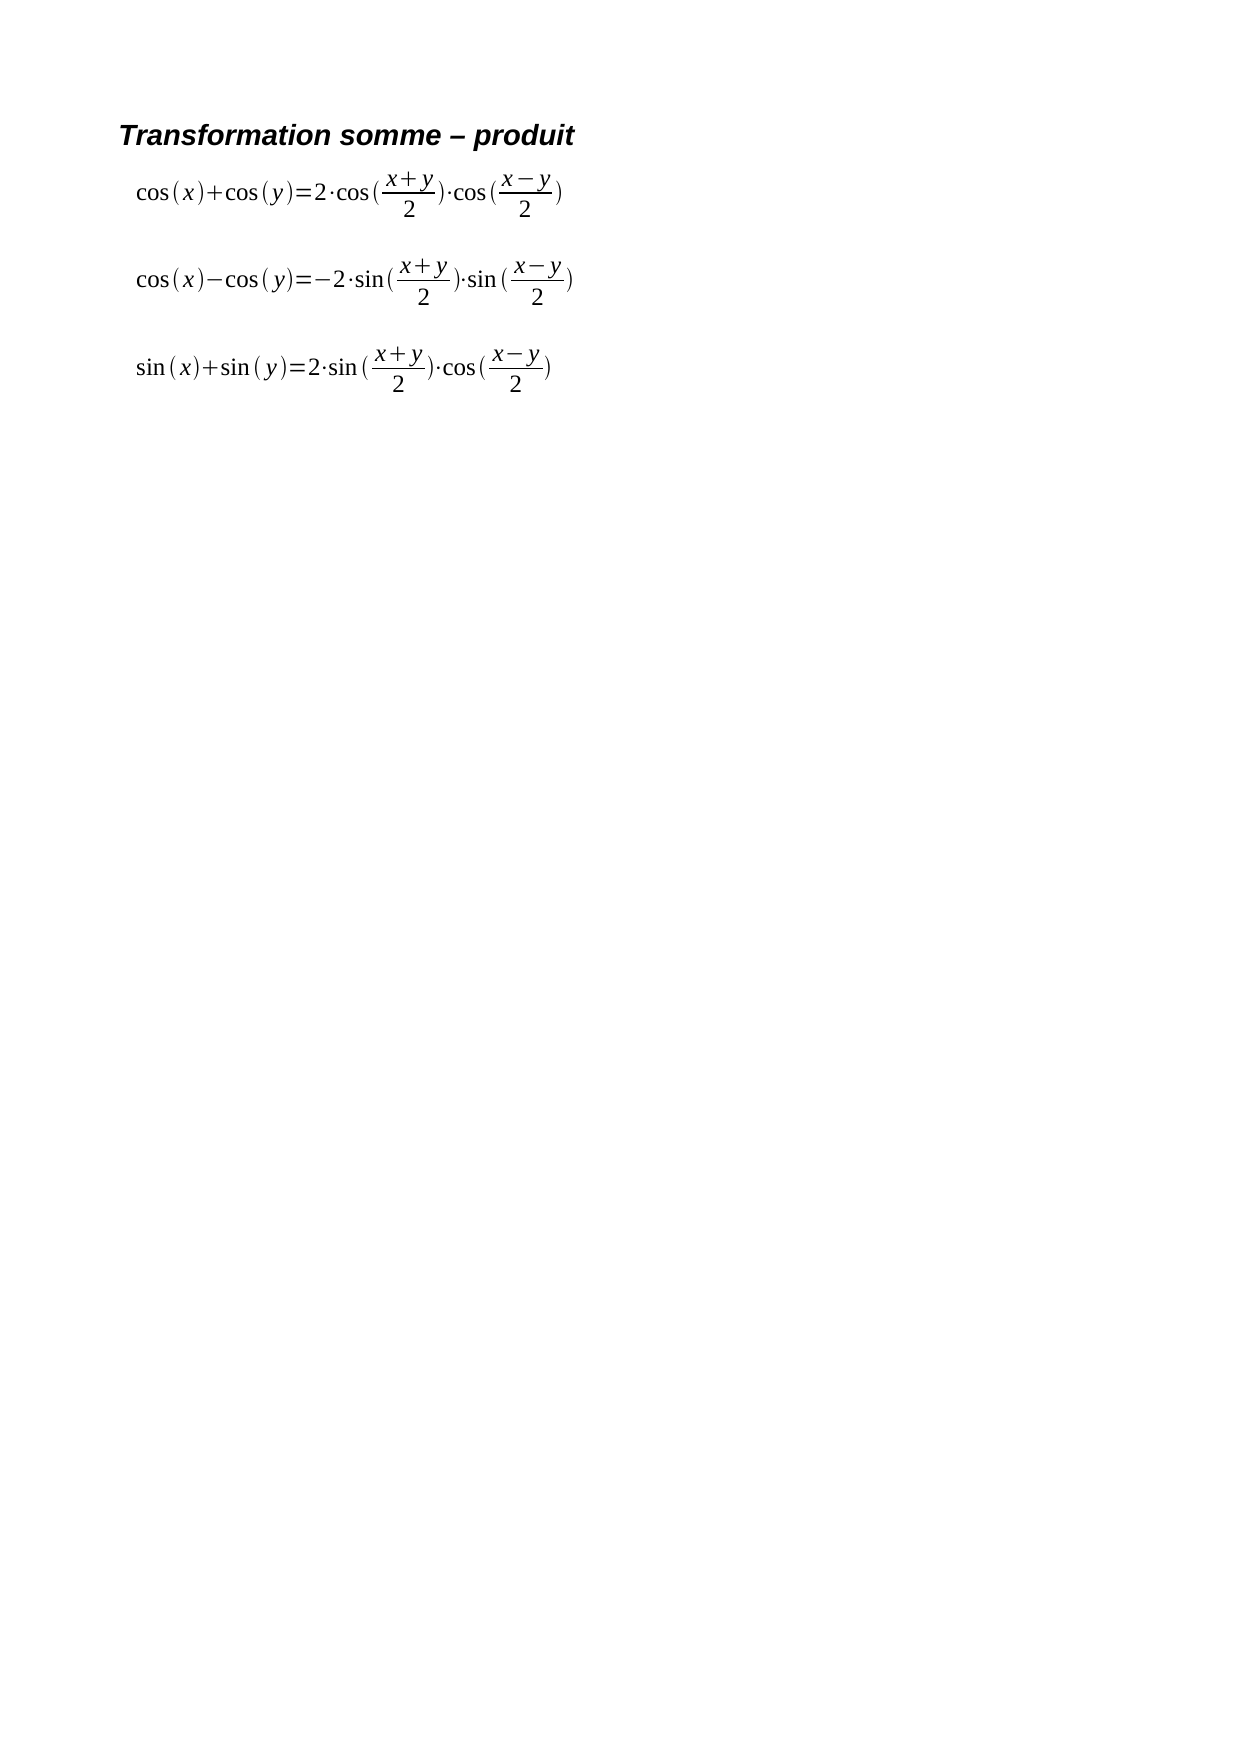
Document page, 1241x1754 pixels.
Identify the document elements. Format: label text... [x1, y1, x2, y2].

subtitle Transformation somme – produit [118, 118, 1122, 152]
